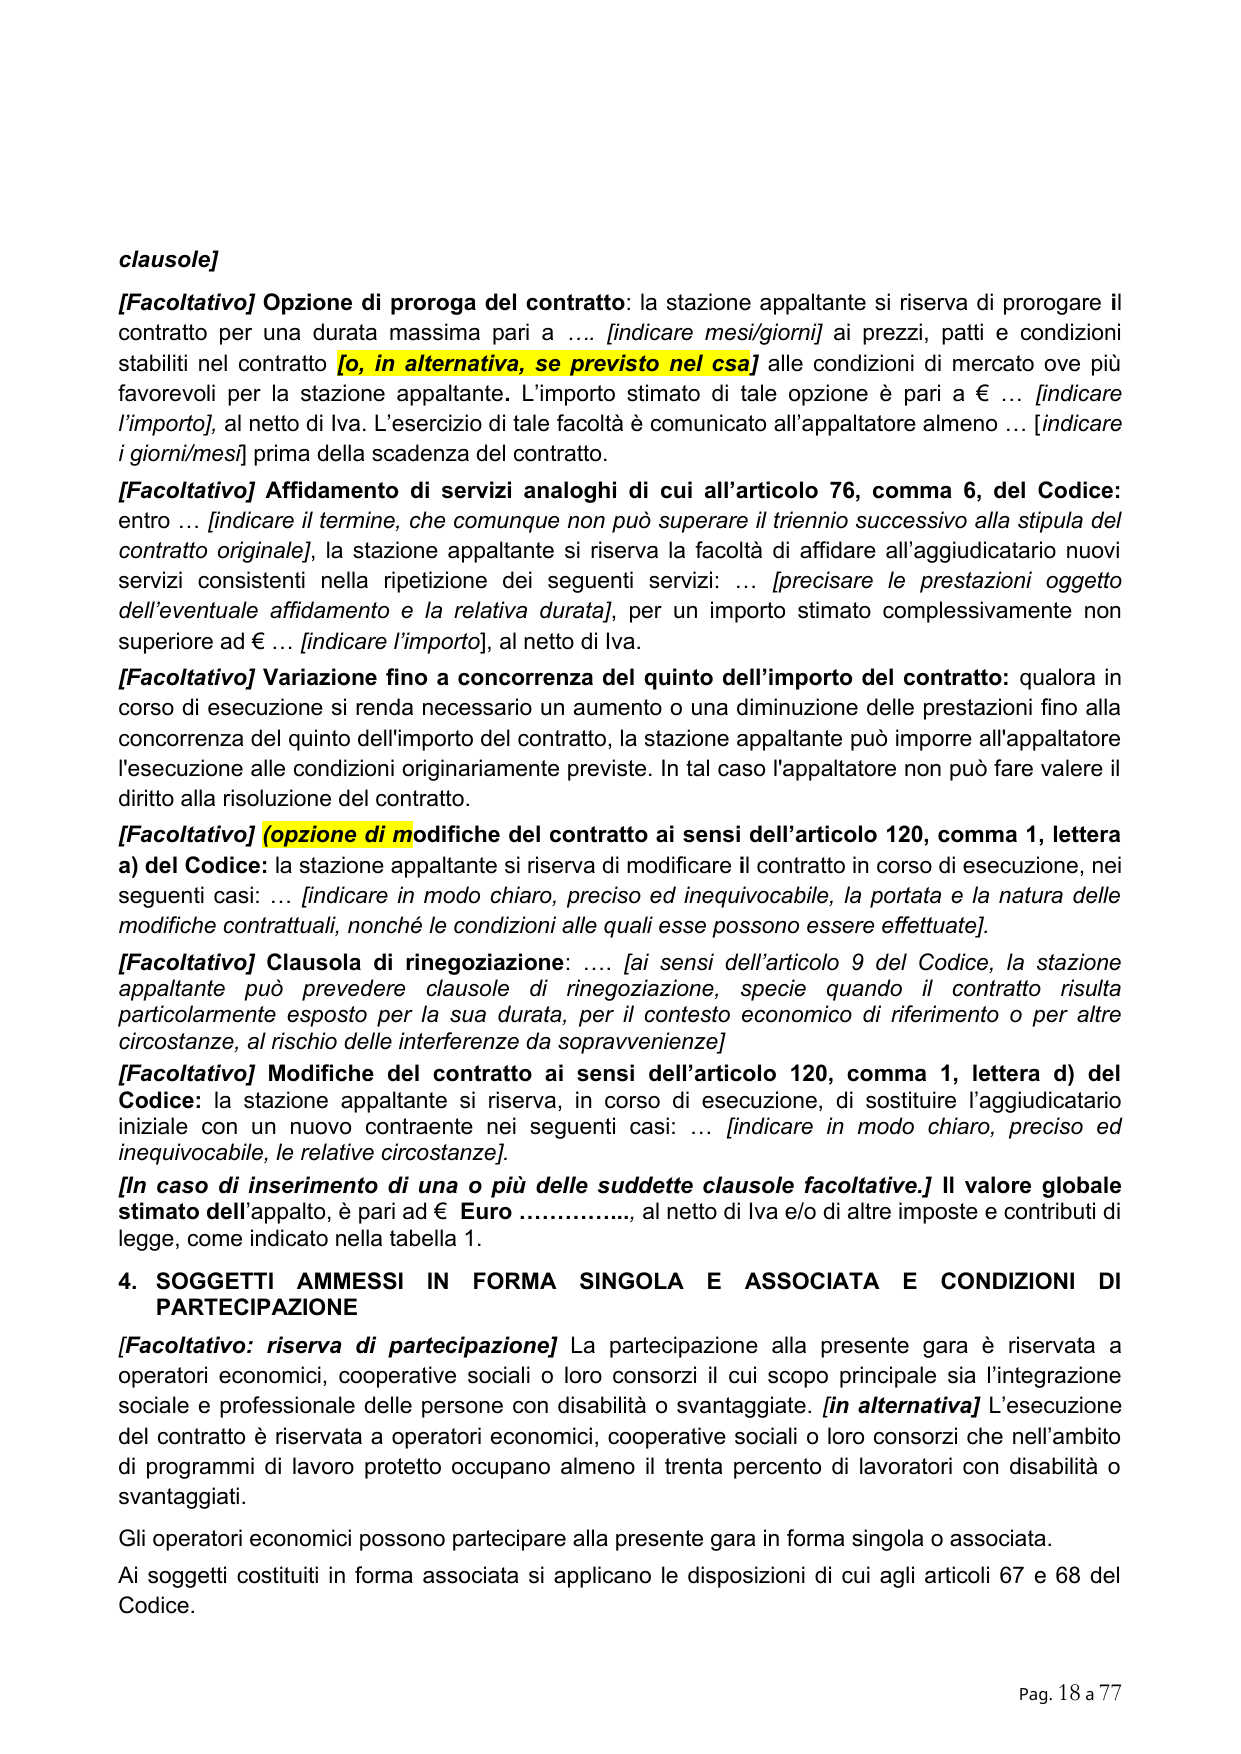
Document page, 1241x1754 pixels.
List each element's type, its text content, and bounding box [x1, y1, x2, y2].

text clausole] [118, 246, 1122, 273]
text [In caso di inserimento di una o più delle suddette clausole facoltative.] Il valore globale stimato dell’appalto, è pari ad € Euro …………..., al netto di Iva e/o di altre imposte e contributi di legge, come indicato nella tabella 1. [118, 1172, 1122, 1251]
text Ai soggetti costituiti in forma associata si applicano le disposizioni di cui agli articoli 67 e 68 del Codice. [118, 1562, 1122, 1618]
text Gli operatori economici possono partecipare alla presente gara in forma singola o associata. [118, 1525, 1122, 1551]
text [Facoltativo] Affidamento di servizi analoghi di cui all’articolo 76, comma 6, del Codice: entro … [indicare il termine, che comunque non può superare il triennio successivo alla stipula del contratto originale], la stazione appaltante si riserva la facoltà di affidare all’aggiudicatario nuovi servizi consistenti nella ripetizione dei seguenti servizi: … [precisare le prestazioni oggetto dell’eventuale affidamento e la relativa durata], per un importo stimato complessivamente non superiore ad € … [indicare l’importo], al netto di Iva. [118, 477, 1122, 654]
text [Facoltativo] Modifiche del contratto ai sensi dell’articolo 120, comma 1, lettera d) del Codice: la stazione appaltante si riserva, in corso di esecuzione, di sostituire l’aggiudicatario iniziale con un nuovo contraente nei seguenti casi: … [indicare in modo chiaro, preciso ed inequivocabile, le relative circostanze]. [118, 1060, 1122, 1166]
text [Facoltativo: riserva di partecipazione] La partecipazione alla presente gara è riservata a operatori economici, cooperative sociali o loro consorzi il cui scopo principale sia l’integrazione sociale e professionale delle persone con disabilità o svantaggiate. [in alternativa] L’esecuzione del contratto è riservata a operatori economici, cooperative sociali o loro consorzi che nell’ambito di programmi di lavoro protetto occupano almeno il trenta percento di lavoratori con disabilità o svantaggiati. [118, 1332, 1122, 1509]
subtitle SOGGETTI AMMESSI IN FORMA SINGOLA E ASSOCIATA E CONDIZIONI DI PARTECIPAZIONE [118, 1268, 1122, 1320]
text [Facoltativo] (opzione di modifiche del contratto ai sensi dell’articolo 120, comma 1, lettera a) del Codice: la stazione appaltante si riserva di modificare il contratto in corso di esecuzione, nei seguenti casi: … [indicare in modo chiaro, preciso ed inequivocabile, la portata e la natura delle modifiche contrattuali, nonché le condizioni alle quali esse possono essere effettuate]. [118, 821, 1122, 938]
text [Facoltativo] Variazione fino a concorrenza del quinto dell’importo del contratto: qualora in corso di esecuzione si renda necessario un aumento o una diminuzione delle prestazioni fino alla concorrenza del quinto dell'importo del contratto, la stazione appaltante può imporre all'appaltatore l'esecuzione alle condizioni originariamente previste. In tal caso l'appaltatore non può fare valere il diritto alla risoluzione del contratto. [118, 664, 1122, 811]
text [Facoltativo] Clausola di rinegoziazione: …. [ai sensi dell’articolo 9 del Codice, la stazione appaltante può prevedere clausole di rinegoziazione, specie quando il contratto risulta particolarmente esposto per la sua durata, per il contesto economico di riferimento o per altre circostanze, al rischio delle interferenze da sopravvenienze] [118, 948, 1122, 1054]
text [Facoltativo] Opzione di proroga del contratto: la stazione appaltante si riserva di prorogare il contratto per una durata massima pari a …. [indicare mesi/giorni] ai prezzi, patti e condizioni stabiliti nel contratto [o, in alternativa, se previsto nel csa] alle condizioni di mercato ove più favorevoli per la stazione appaltante. L’importo stimato di tale opzione è pari a € … [indicare l’importo], al netto di Iva. L’esercizio di tale facoltà è comunicato all’appaltatore almeno … [indicare i giorni/mesi] prima della scadenza del contratto. [118, 289, 1122, 467]
